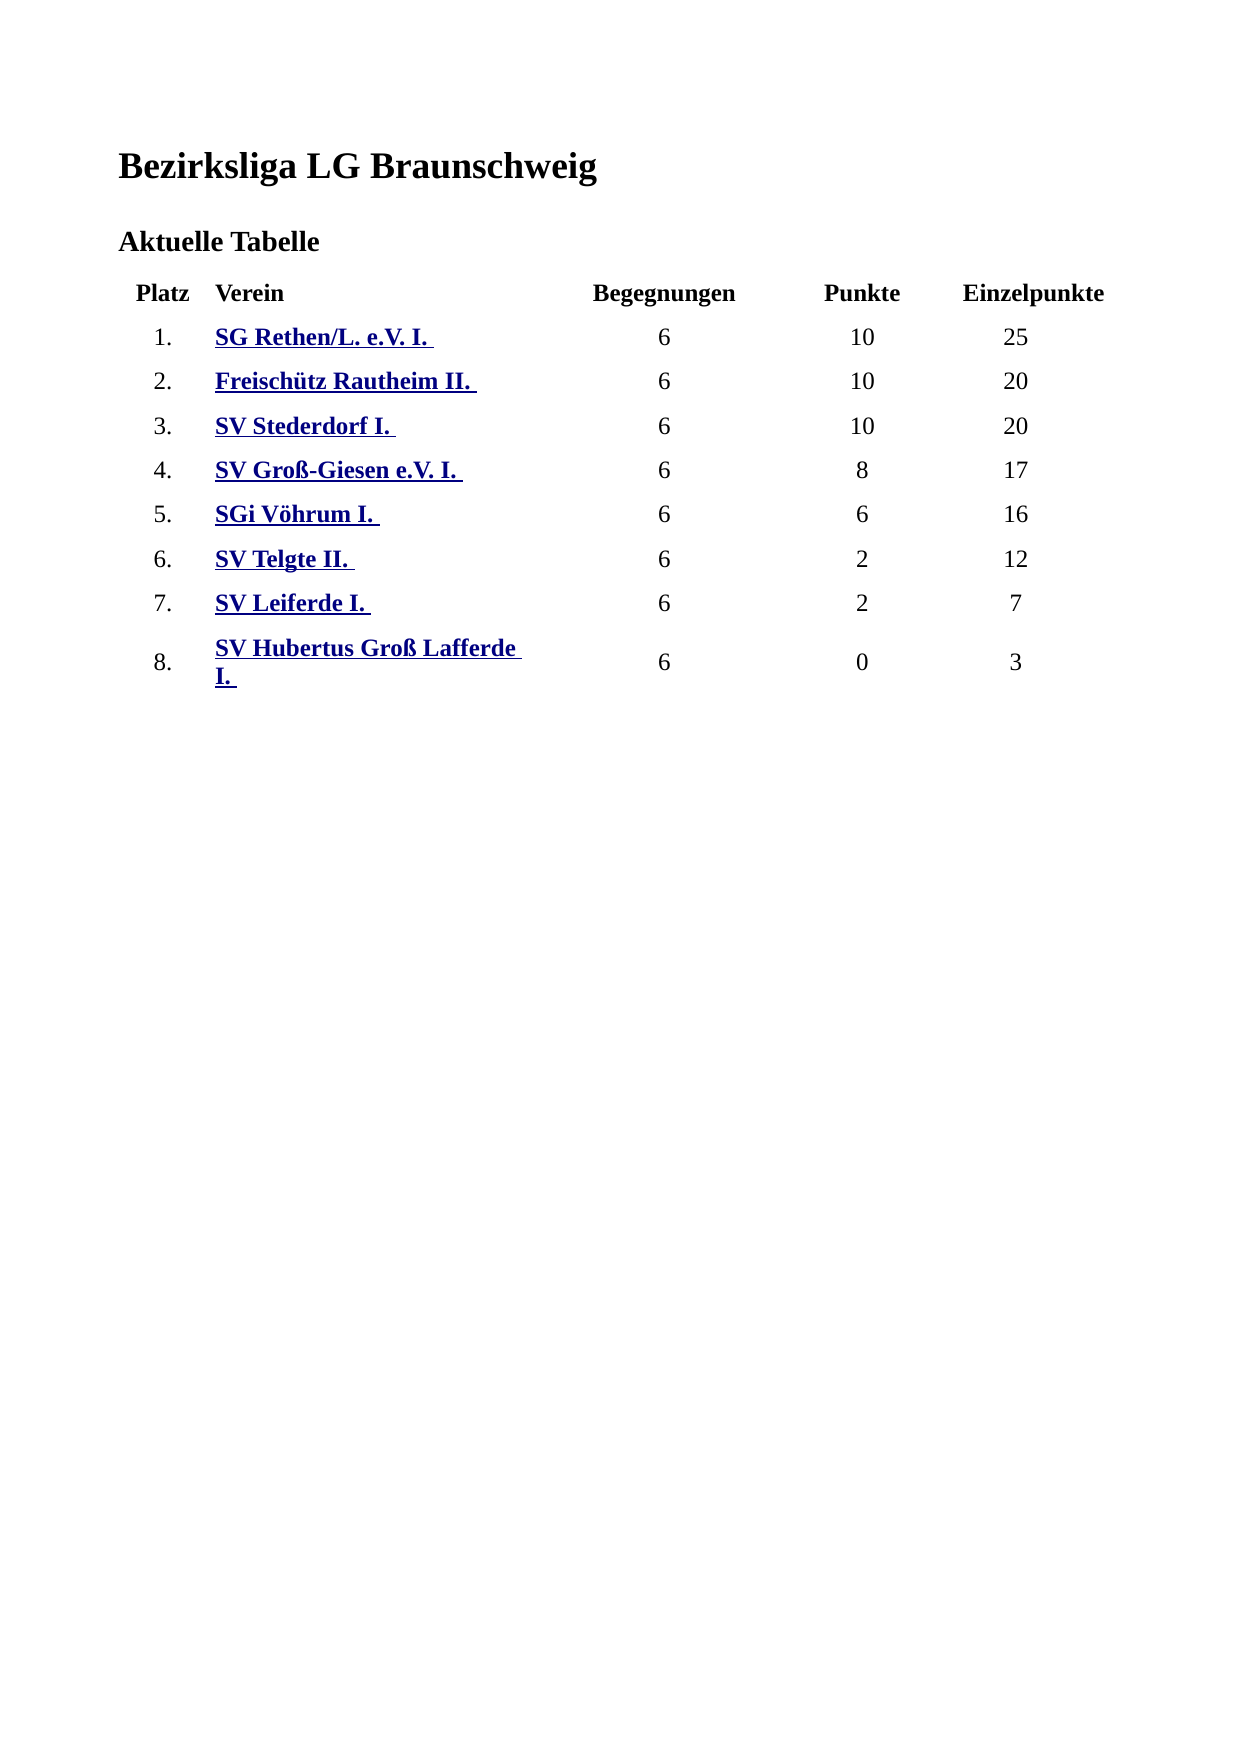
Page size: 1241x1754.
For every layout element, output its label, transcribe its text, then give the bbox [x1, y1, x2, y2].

table_cell 3 [945, 625, 1099, 698]
table_cell [1099, 625, 1122, 698]
table_cell 6 [549, 580, 779, 625]
table_cell 25 [945, 314, 1099, 358]
table_cell [1099, 447, 1122, 492]
table_cell 6 [549, 403, 779, 447]
table_header Begegnungen [549, 270, 779, 314]
table_cell 3. [118, 403, 207, 447]
table_cell SV Telgte II. [207, 536, 549, 580]
table_cell SV Leiferde I. [207, 580, 549, 625]
table_cell [1099, 403, 1122, 447]
table_header Verein [207, 270, 549, 314]
table_cell 10 [779, 403, 945, 447]
table_cell 20 [945, 403, 1099, 447]
table_cell [1099, 492, 1122, 536]
table_cell 6 [549, 314, 779, 358]
table_cell SV Groß-Giesen e.V. I. [207, 447, 549, 492]
table_cell 17 [945, 447, 1099, 492]
table_cell Freischütz Rautheim II. [207, 359, 549, 403]
table_cell 0 [779, 625, 945, 698]
table_cell 6. [118, 536, 207, 580]
table_cell [1099, 580, 1122, 625]
table_cell 6 [549, 536, 779, 580]
table_cell SGi Vöhrum I. [207, 492, 549, 536]
table_cell 6 [779, 492, 945, 536]
table_cell 2. [118, 359, 207, 403]
table_cell 7. [118, 580, 207, 625]
table_header Punkte [779, 270, 945, 314]
table_cell SV Hubertus Groß Lafferde I. [207, 625, 549, 698]
table_cell [1099, 359, 1122, 403]
table_header Platz [118, 270, 207, 314]
table_cell 6 [549, 625, 779, 698]
subtitle Aktuelle Tabelle [118, 224, 1122, 257]
table_cell 6 [549, 447, 779, 492]
table_cell 1. [118, 314, 207, 358]
table_cell 10 [779, 359, 945, 403]
table_cell 5. [118, 492, 207, 536]
table_cell 2 [779, 536, 945, 580]
table_cell 20 [945, 359, 1099, 403]
table_cell 16 [945, 492, 1099, 536]
table_cell 6 [549, 359, 779, 403]
table_cell 7 [945, 580, 1099, 625]
table_cell 12 [945, 536, 1099, 580]
table_cell 8. [118, 625, 207, 698]
table_cell SG Rethen/L. e.V. I. [207, 314, 549, 358]
table_cell 10 [779, 314, 945, 358]
table_cell [1099, 536, 1122, 580]
table_cell SV Stederdorf I. [207, 403, 549, 447]
table_header Einzelpunkte [945, 270, 1122, 314]
table_cell 2 [779, 580, 945, 625]
table_cell 4. [118, 447, 207, 492]
table_cell [1099, 314, 1122, 358]
table_cell 6 [549, 492, 779, 536]
subtitle Bezirksliga LG Braunschweig [118, 143, 1122, 186]
table_cell 8 [779, 447, 945, 492]
